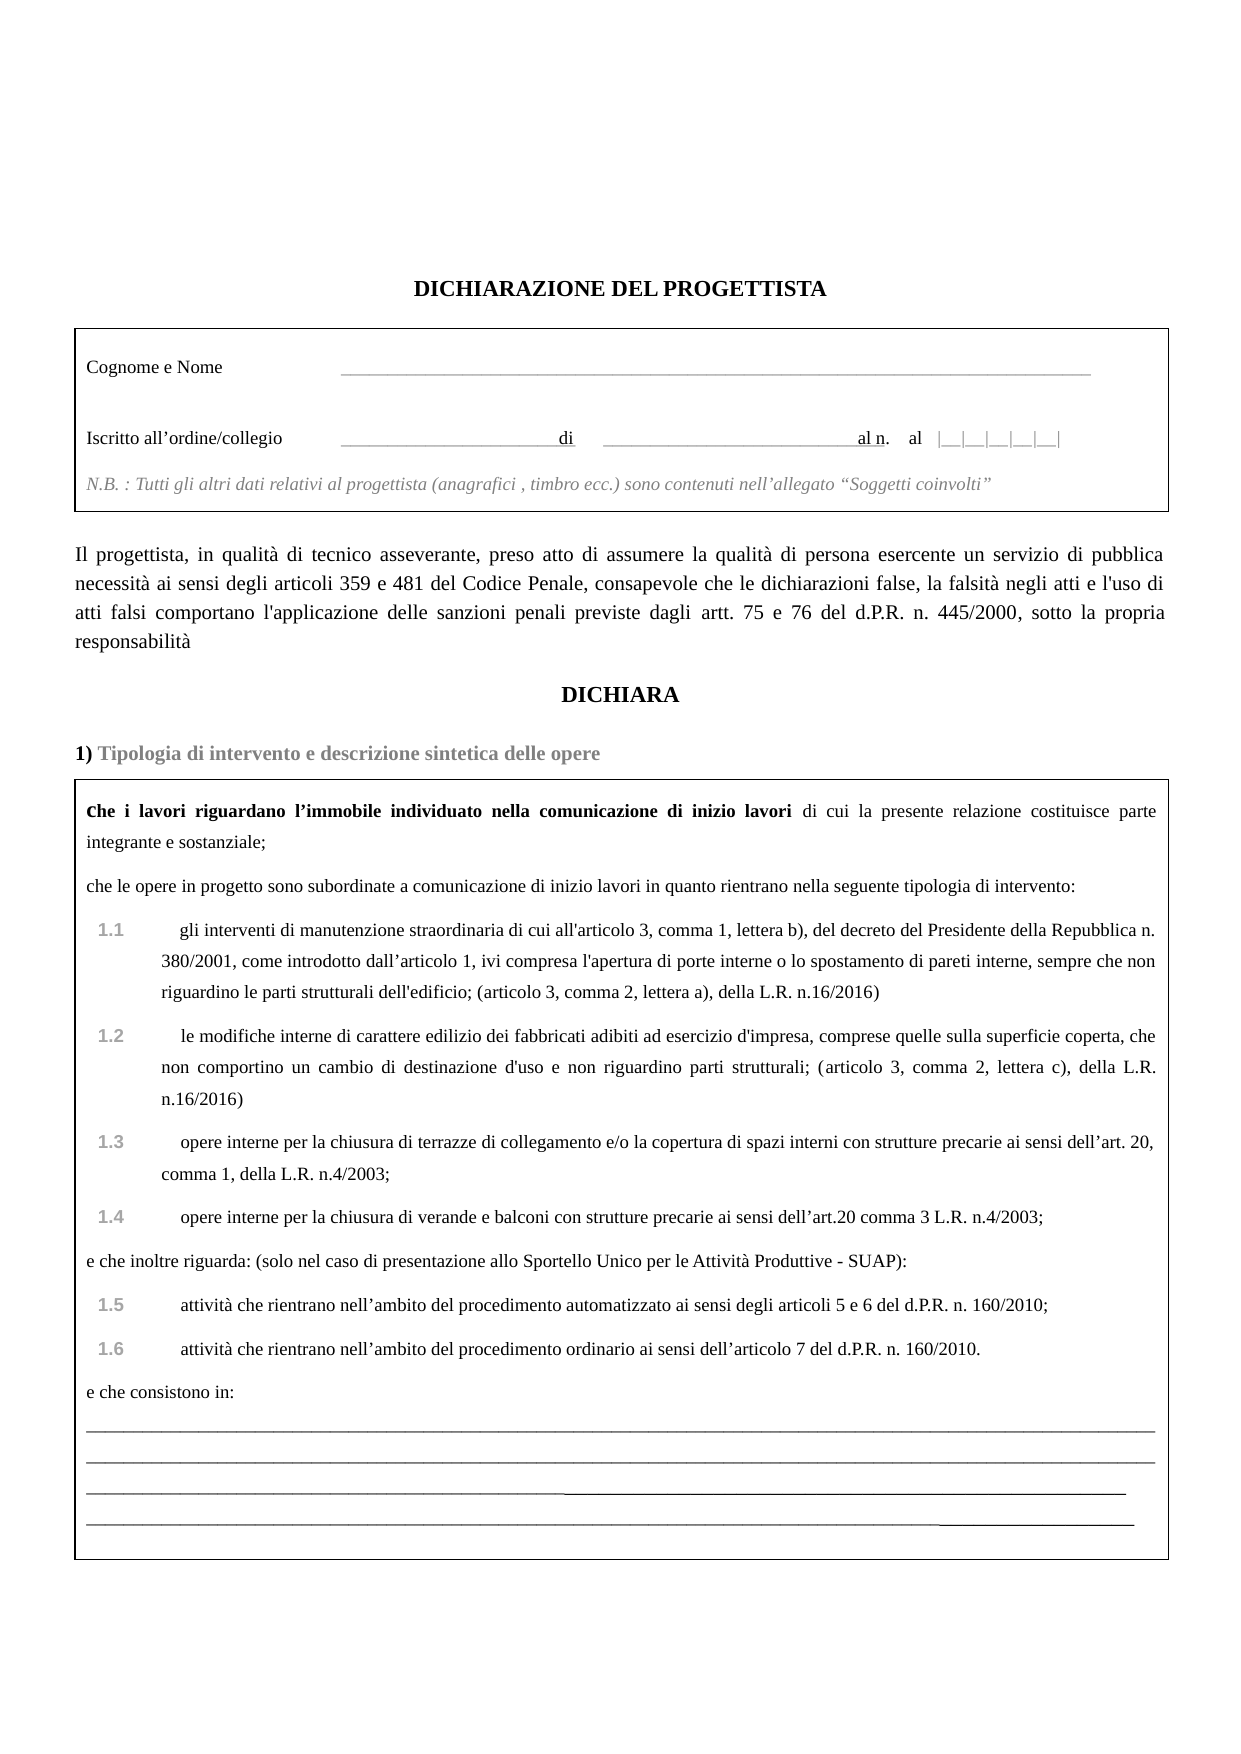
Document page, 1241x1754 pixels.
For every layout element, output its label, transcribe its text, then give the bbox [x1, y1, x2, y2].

table_cell al n. al |__|__|__|__|__| [902, 380, 1168, 451]
text 1) Tipologia di intervento e descrizione sintetica delle opere [75, 733, 1165, 767]
text Il progettista, in qualità di tecnico asseverante, preso atto di assumere la qualità di persona esercente un servizio di pubblica necessità ai sensi degli articoli 359 e 481 del Codice Penale, consapevole che le dichiarazioni false, la falsità negli atti e l'uso di atti falsi comportano l'applicazione delle sanzioni penali previste dagli artt. 75 e 76 del d.P.R. n. 445/2000, sotto la propria responsabilità [75, 538, 1165, 654]
subtitle DICHIARA [75, 681, 1165, 707]
table_cell _________________________ [370, 446, 547, 451]
table_cell di [548, 380, 592, 451]
table_cell N.B. : Tutti gli altri dati relativi al progettista (anagrafici , timbro ecc.) sono contenuti nell’allegato “Soggetti coinvolti” [76, 451, 1168, 511]
table_cell _________________________ [370, 380, 547, 445]
text DICHIARAZIONE DEL PROGETTISTA [75, 275, 1165, 302]
table_cell Iscritto all’ordine/collegio [76, 380, 370, 451]
table_header che i lavori riguardano l’immobile individuato nella comunicazione di inizio lavori di cui la presente relazione costituisce parte integrante e sostanziale; che le opere in progetto sono subordinate a comunicazione di inizio lavori in quanto rientrano nella seguente tipologia di intervento:  gli interventi di manutenzione straordinaria di cui all'articolo 3, comma 1, lettera b), del decreto del Presidente della Repubblica n. 380/2001, come introdotto dall’articolo 1, ivi compresa l'apertura di porte interne o lo spostamento di pareti interne, sempre che non riguardino le parti strutturali dell'edificio; (articolo 3, comma 2, lettera a), della L.R. n.16/2016)  le modifiche interne di carattere edilizio dei fabbricati adibiti ad esercizio d'impresa, comprese quelle sulla superficie coperta, che non comportino un cambio di destinazione d'uso e non riguardino parti strutturali; (articolo 3, comma 2, lettera c), della L.R. n.16/2016)  opere interne per la chiusura di terrazze di collegamento e/o la copertura di spazi interni con strutture precarie ai sensi dell’art. 20, comma 1, della L.R. n.4/2003;  opere interne per la chiusura di verande e balconi con strutture precarie ai sensi dell’art.20 comma 3 L.R. n.4/2003; e che inoltre riguarda: (solo nel caso di presentazione allo Sportello Unico per le Attività Produttive - SUAP):  attività che rientrano nell’ambito del procedimento automatizzato ai sensi degli articoli 5 e 6 del d.P.R. n. 160/2010;  attività che rientrano nell’ambito del procedimento ordinario ai sensi dell’articolo 7 del d.P.R. n. 160/2010. e che consistono in: ________________________________________________________________________________________________________________________________________________________________________________________________________________________________________________________________________________________________________________________________________ ____________________________________________________________________________________________________________ [76, 780, 1168, 1558]
table_header Cognome e Nome [76, 329, 370, 379]
table_cell ______________________________ [592, 380, 902, 451]
table_header ________________________________________________________________________________ [370, 329, 1168, 379]
